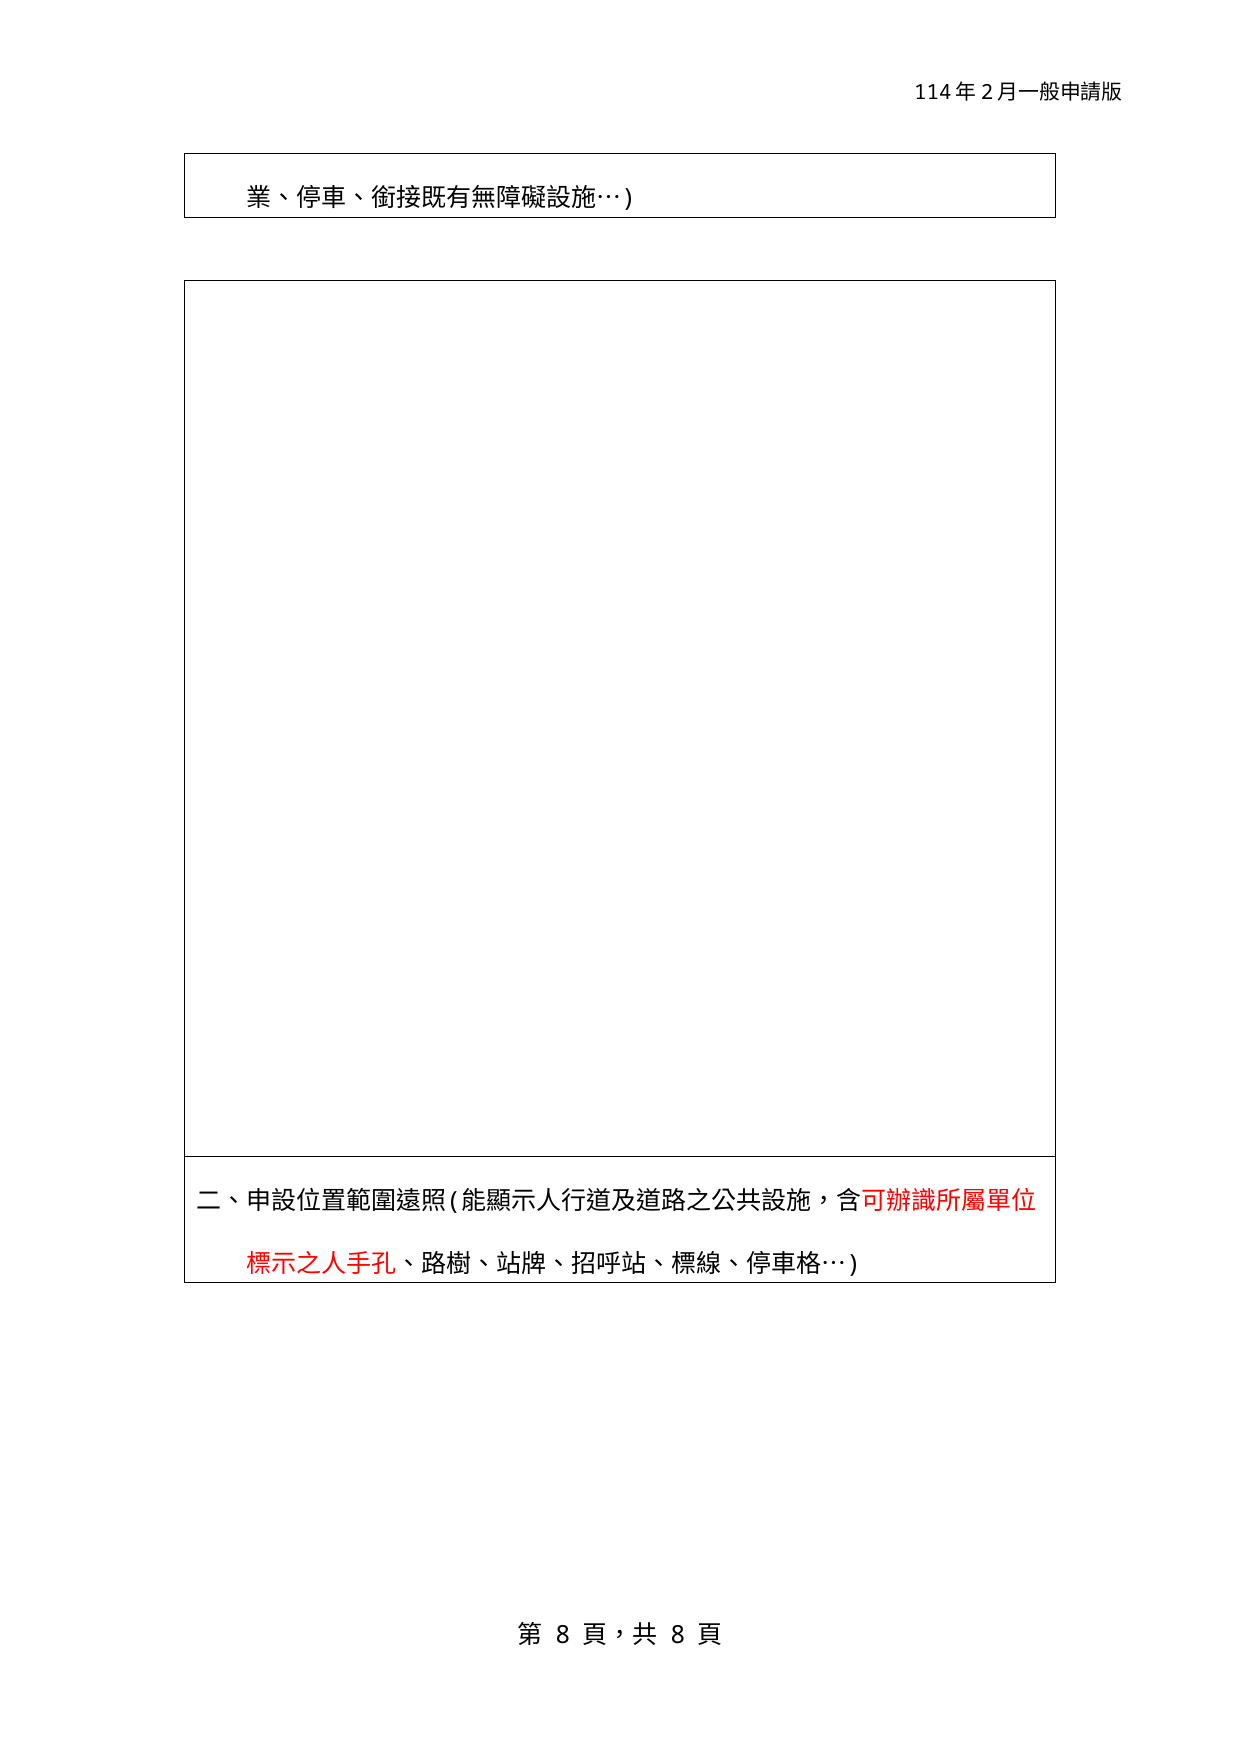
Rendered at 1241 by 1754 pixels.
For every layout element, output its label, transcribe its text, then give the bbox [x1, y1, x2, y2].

table_cell 二、申設位置範圍遠照(能顯示人行道及道路之公共設施，含可辦識所屬單位標示之人手孔、路樹、站牌、招呼站、標線、停車格…) [185, 1157, 1055, 1282]
table_header [185, 281, 1055, 1156]
table_cell 業、停車、銜接既有無障礙設施…) [185, 154, 1055, 217]
